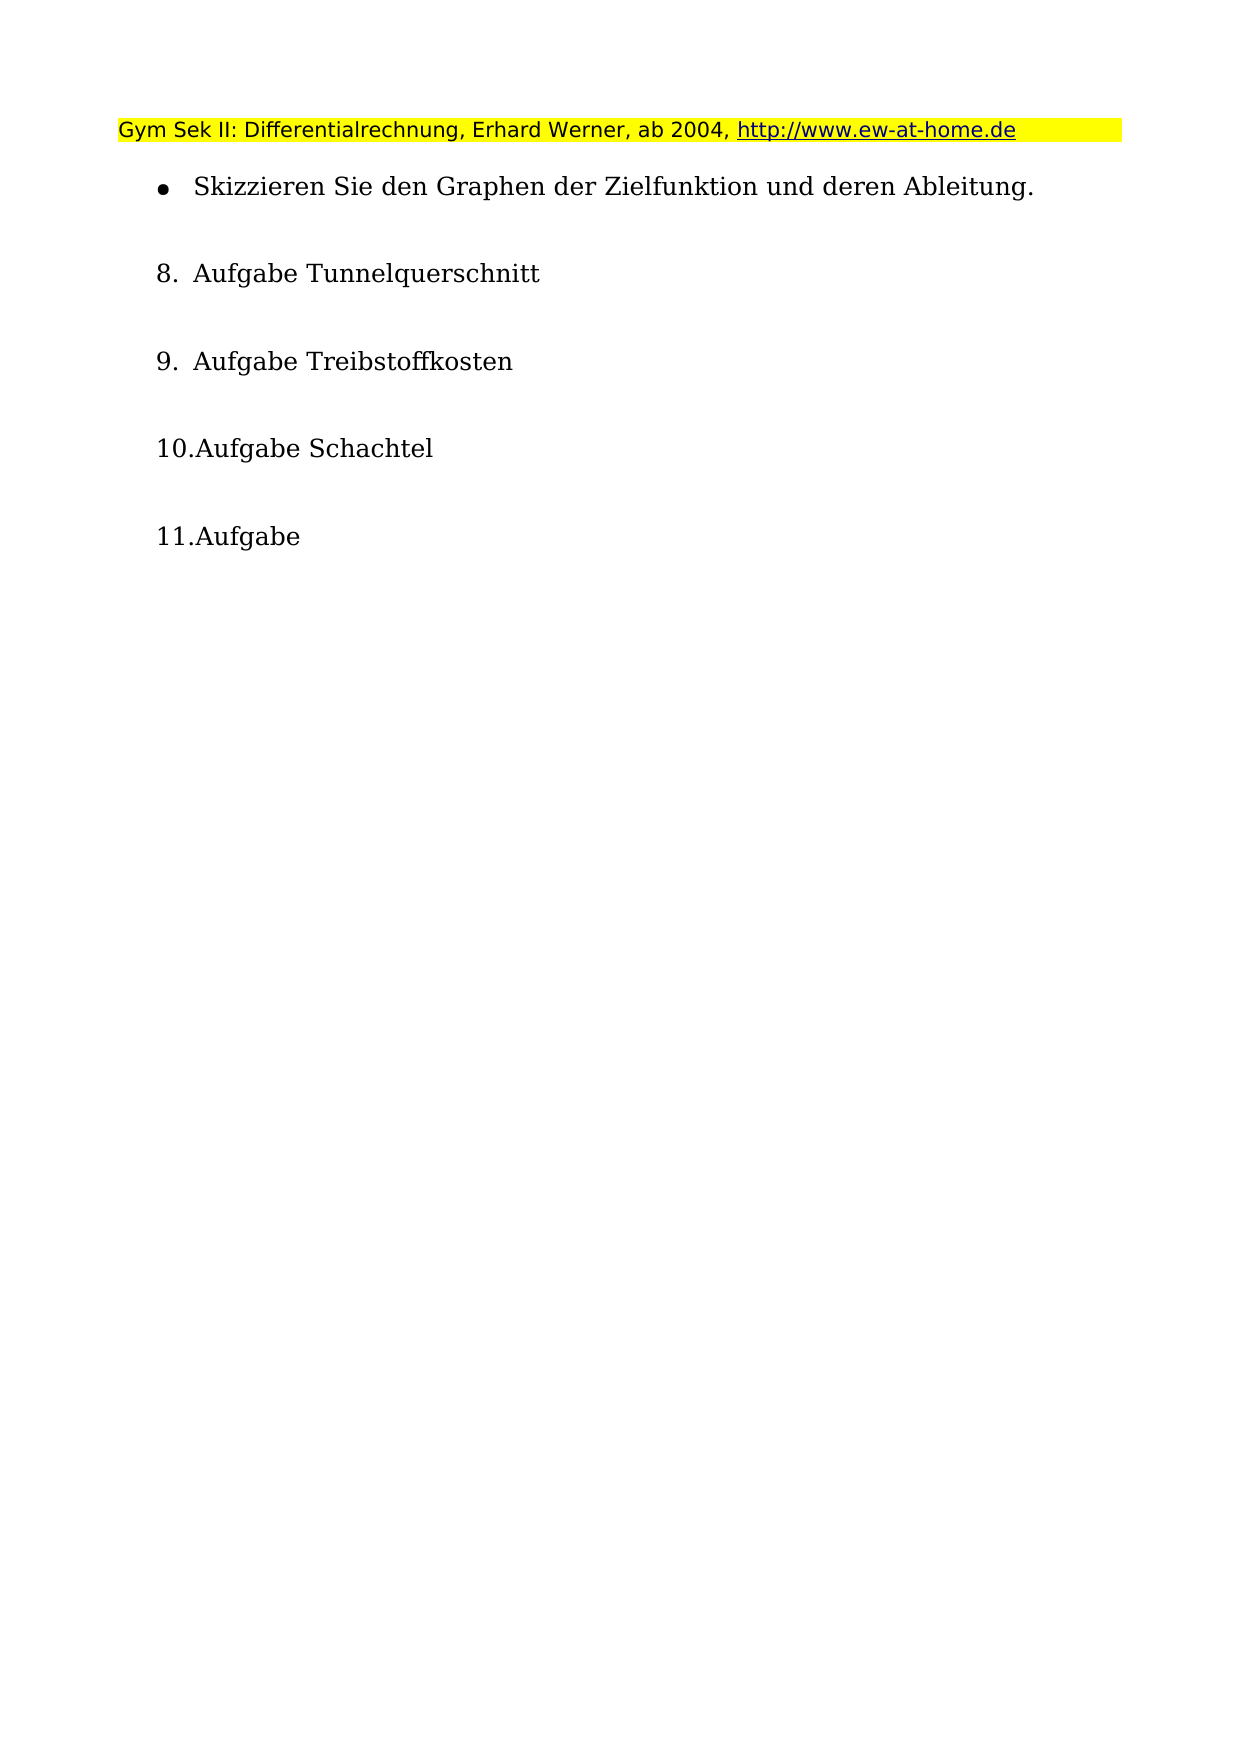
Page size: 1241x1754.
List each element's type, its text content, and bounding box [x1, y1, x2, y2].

list Aufgabe [156, 522, 1122, 551]
list Aufgabe Tunnelquerschnitt [156, 259, 1122, 288]
list Aufgabe Schachtel [156, 434, 1122, 463]
list Skizzieren Sie den Graphen der Zielfunktion und deren Ableitung. [156, 172, 1122, 201]
list Aufgabe Treibstoffkosten [156, 347, 1122, 376]
